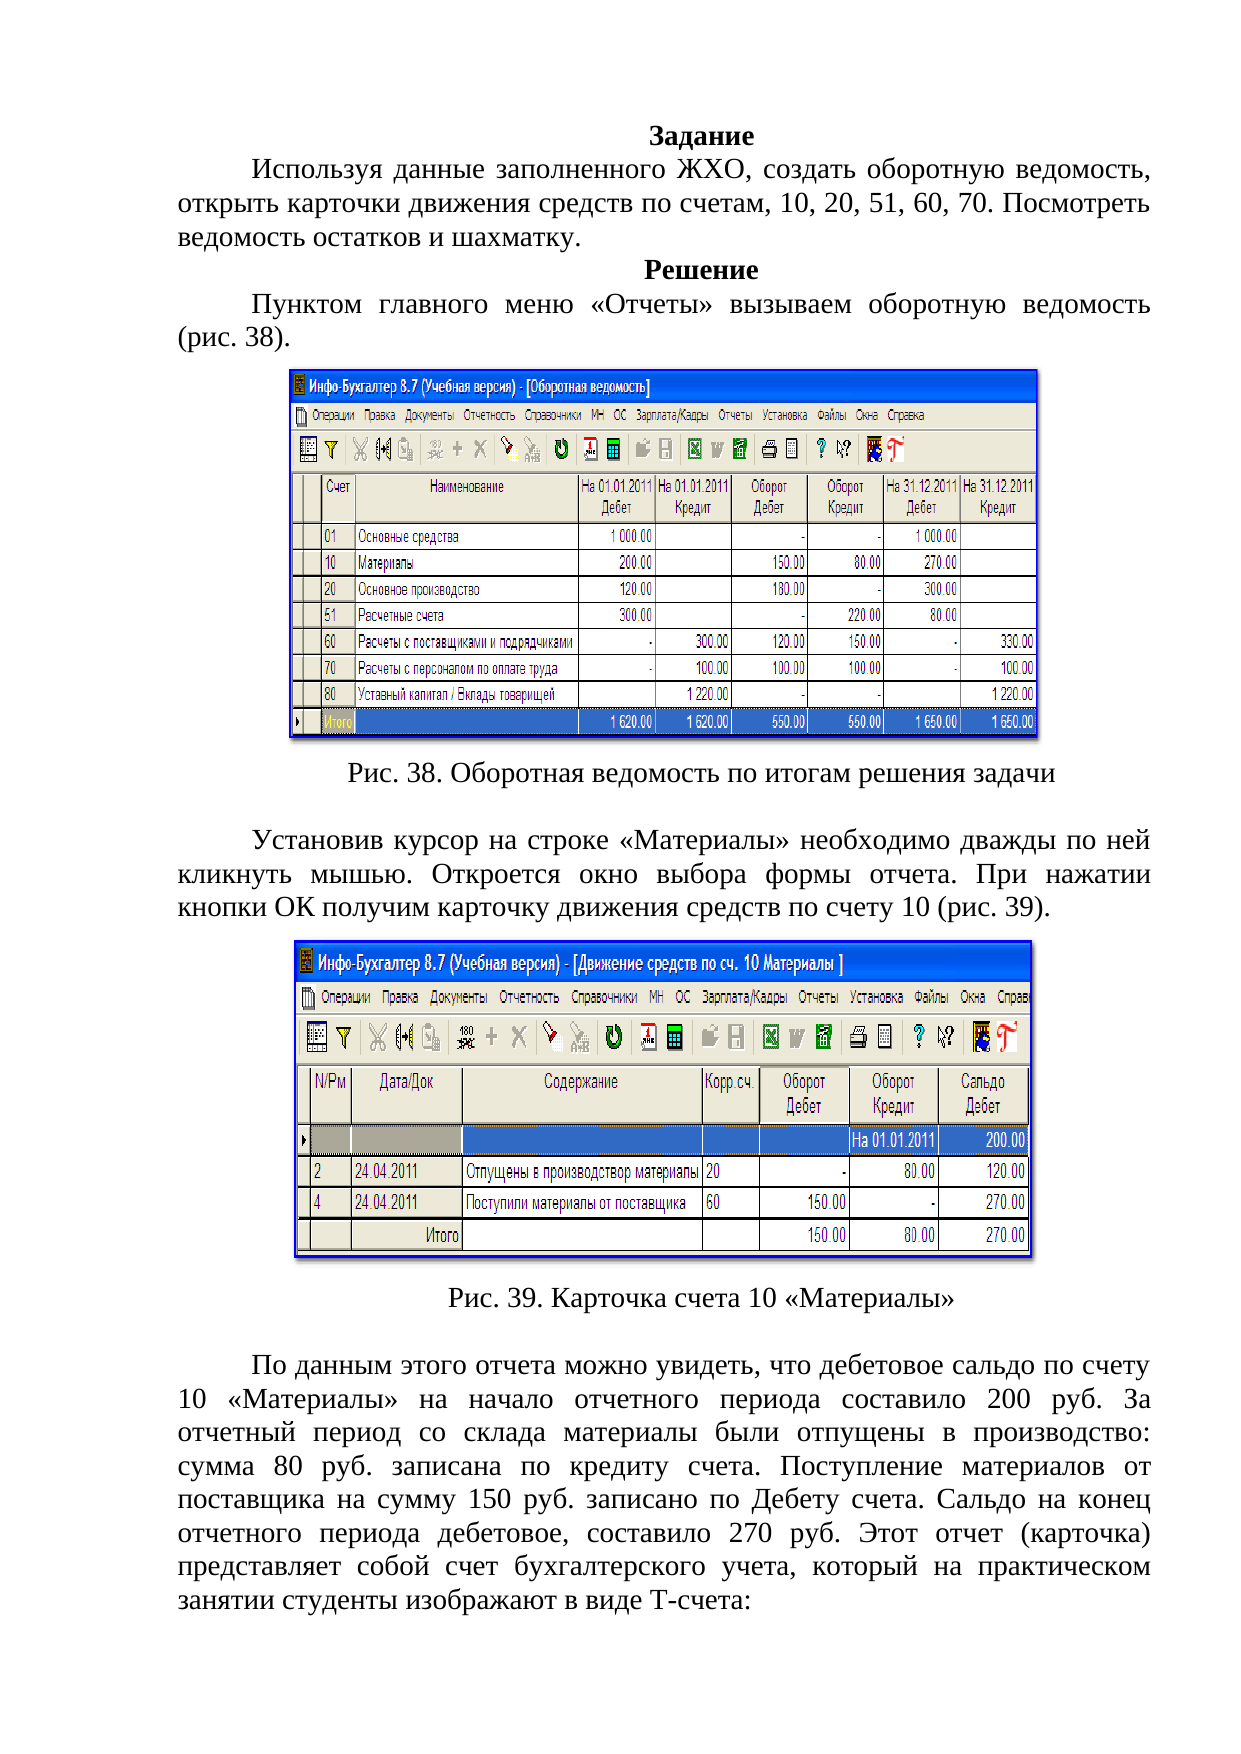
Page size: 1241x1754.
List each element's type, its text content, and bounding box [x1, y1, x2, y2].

text Пунктом главного меню «Отчеты» вызываем оборотную ведомость (рис. 38). [177, 286, 1152, 353]
text Задание [177, 118, 1152, 152]
text Установив курсор на строке «Материалы» необходимо дважды по ней кликнуть мышью. Откроется окно выбора формы отчета. При нажатии кнопки ОК получим карточку движения средств по счету 10 (рис. 39). [177, 822, 1152, 923]
text Решение [177, 252, 1152, 286]
text Рис. 38. Оборотная ведомость по итогам решения задачи [177, 755, 1152, 789]
text По данным этого отчета можно увидеть, что дебетовое сальдо по счету 10 «Материалы» на начало отчетного периода составило 200 руб. За отчетный период со склада материалы были отпущены в производство: сумма 80 руб. записана по кредиту счета. Поступление материалов от поставщика на сумму 150 руб. записано по Дебету счета. Сальдо на конец отчетного периода дебетовое, составило 270 руб. Этот отчет (карточка) представляет собой счет бухгалтерского учета, который на практическом занятии студенты изображают в виде Т-счета: [177, 1347, 1152, 1616]
text Рис. 39. Карточка счета 10 «Материалы» [177, 1280, 1152, 1314]
text Используя данные заполненного ЖХО, создать оборотную ведомость, открыть карточки движения средств по счетам, 10, 20, 51, 60, 70. Посмотреть ведомость остатков и шахматку. [177, 152, 1152, 252]
